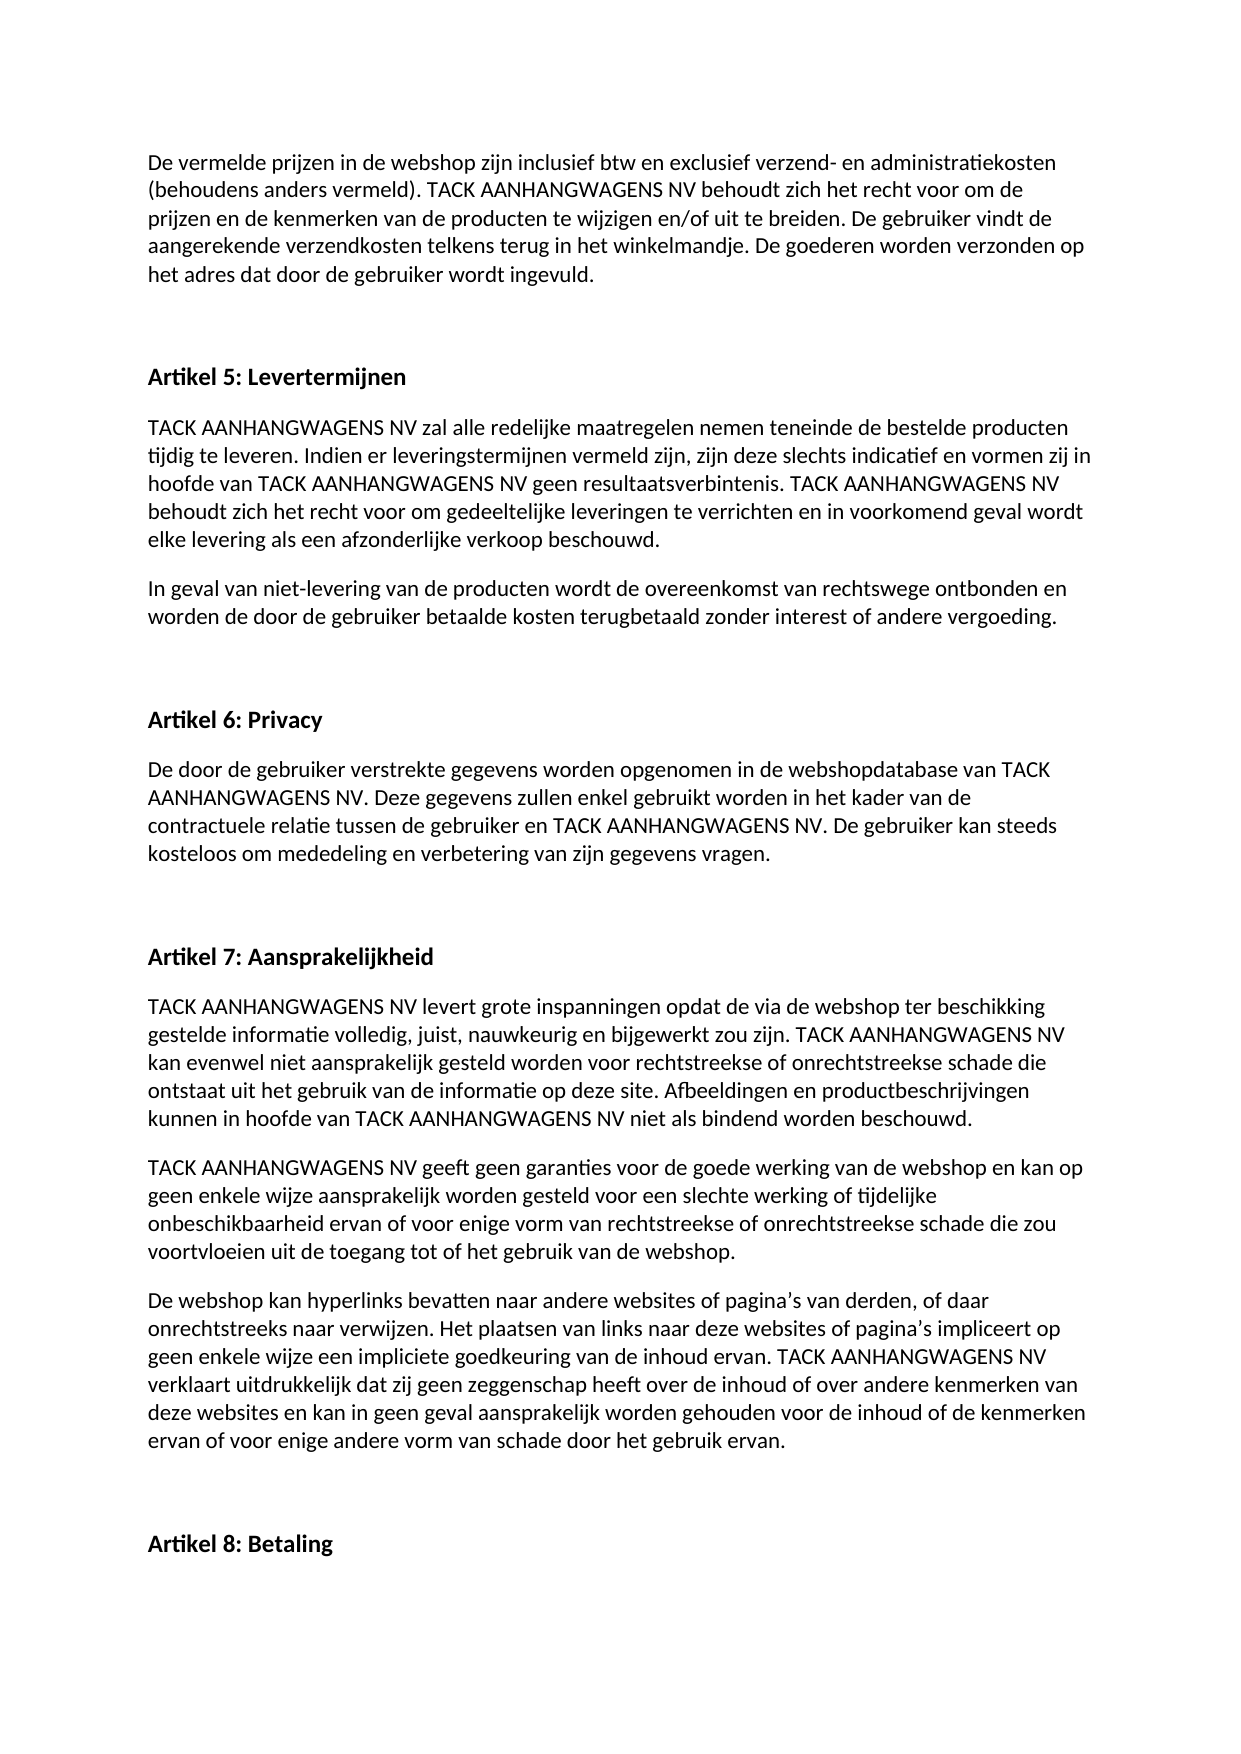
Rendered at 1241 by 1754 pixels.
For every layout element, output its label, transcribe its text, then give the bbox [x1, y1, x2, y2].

subtitle Artikel 8: Betaling [148, 1528, 1093, 1559]
text De door de gebruiker verstrekte gegevens worden opgenomen in de webshopdatabase van TACK AANHANGWAGENS NV. Deze gegevens zullen enkel gebruikt worden in het kader van de contractuele relatie tussen de gebruiker en TACK AANHANGWAGENS NV. De gebruiker kan steeds kosteloos om mededeling en verbetering van zijn gegevens vragen. [148, 755, 1093, 867]
subtitle Artikel 6: Privacy [148, 704, 1093, 734]
text TACK AANHANGWAGENS NV zal alle redelijke maatregelen nemen teneinde de bestelde producten tijdig te leveren. Indien er leveringstermijnen vermeld zijn, zijn deze slechts indicatief en vormen zij in hoofde van TACK AANHANGWAGENS NV geen resultaatsverbintenis. TACK AANHANGWAGENS NV behoudt zich het recht voor om gedeeltelijke leveringen te verrichten en in voorkomend geval wordt elke levering als een afzonderlijke verkoop beschouwd. [148, 413, 1093, 553]
subtitle Artikel 5: Levertermijnen [148, 362, 1093, 392]
text TACK AANHANGWAGENS NV levert grote inspanningen opdat de via de webshop ter beschikking gestelde informatie volledig, juist, nauwkeurig en bijgewerkt zou zijn. TACK AANHANGWAGENS NV kan evenwel niet aansprakelijk gesteld worden voor rechtstreekse of onrechtstreekse schade die ontstaat uit het gebruik van de informatie op deze site. Afbeeldingen en productbeschrijvingen kunnen in hoofde van TACK AANHANGWAGENS NV niet als bindend worden beschouwd. [148, 992, 1093, 1132]
text TACK AANHANGWAGENS NV geeft geen garanties voor de goede werking van de webshop en kan op geen enkele wijze aansprakelijk worden gesteld voor een slechte werking of tijdelijke onbeschikbaarheid ervan of voor enige vorm van rechtstreekse of onrechtstreekse schade die zou voortvloeien uit de toegang tot of het gebruik van de webshop. [148, 1153, 1093, 1265]
text In geval van niet-levering van de producten wordt de overeenkomst van rechtswege ontbonden en worden de door de gebruiker betaalde kosten terugbetaald zonder interest of andere vergoeding. [148, 574, 1093, 630]
subtitle Artikel 7: Aansprakelijkheid [148, 941, 1093, 972]
text De webshop kan hyperlinks bevatten naar andere websites of pagina’s van derden, of daar onrechtstreeks naar verwijzen. Het plaatsen van links naar deze websites of pagina’s impliceert op geen enkele wijze een impliciete goedkeuring van de inhoud ervan. TACK AANHANGWAGENS NV verklaart uitdrukkelijk dat zij geen zeggenschap heeft over de inhoud of over andere kenmerken van deze websites en kan in geen geval aansprakelijk worden gehouden voor de inhoud of de kenmerken ervan of voor enige andere vorm van schade door het gebruik ervan. [148, 1286, 1093, 1454]
text De vermelde prijzen in de webshop zijn inclusief btw en exclusief verzend- en administratiekosten (behoudens anders vermeld). TACK AANHANGWAGENS NV behoudt zich het recht voor om de prijzen en de kenmerken van de producten te wijzigen en/of uit te breiden. De gebruiker vindt de aangerekende verzendkosten telkens terug in het winkelmandje. De goederen worden verzonden op het adres dat door de gebruiker wordt ingevuld. [148, 148, 1093, 288]
